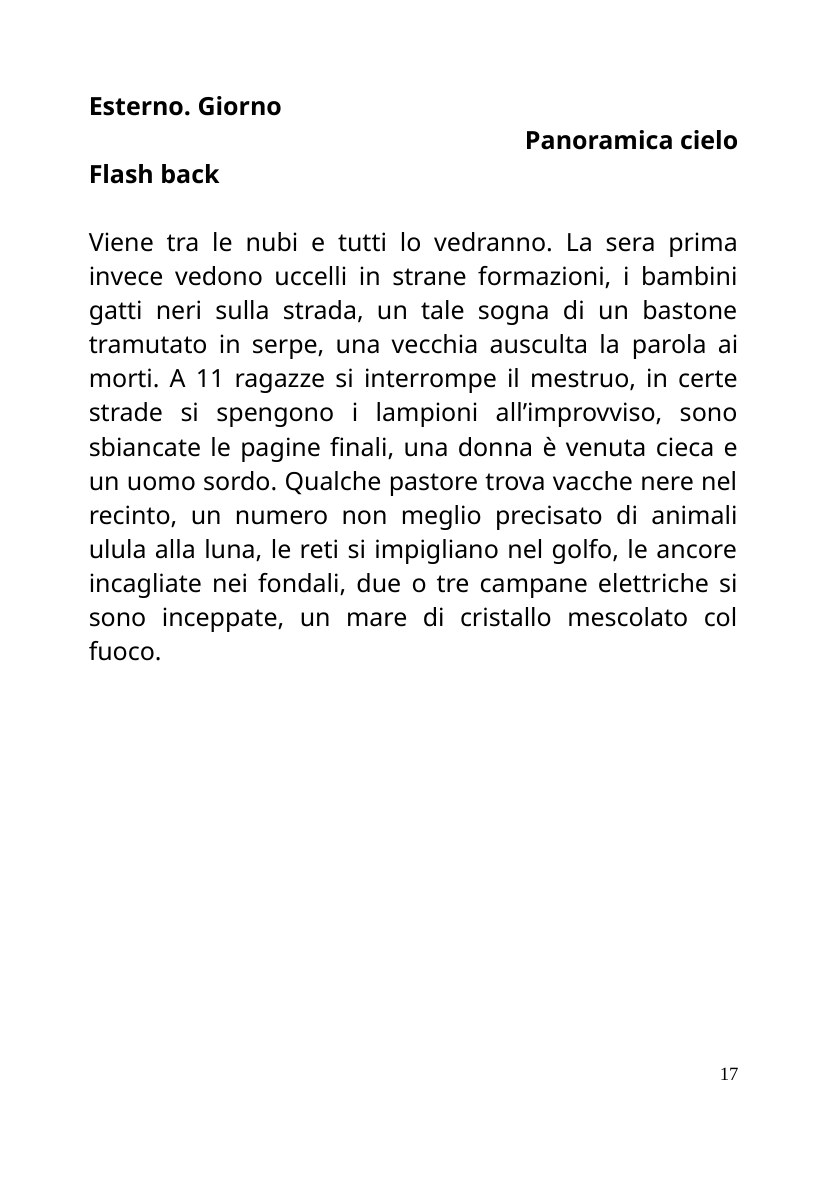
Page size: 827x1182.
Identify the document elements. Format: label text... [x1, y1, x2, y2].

text Panoramica cielo [88, 123, 738, 157]
text Viene tra le nubi e tutti lo vedranno. La sera prima invece vedono uccelli in strane formazioni, i bambini gatti neri sulla strada, un tale sogna di un bastone tramutato in serpe, una vecchia ausculta la parola ai morti. A 11 ragazze si interrompe il mestruo, in certe strade si spengono i lampioni all’improvviso, sono sbiancate le pagine finali, una donna è venuta cieca e un uomo sordo. Qualche pastore trova vacche nere nel recinto, un numero non meglio precisato di animali ulula alla luna, le reti si impigliano nel golfo, le ancore incagliate nei fondali, due o tre campane elettriche si sono inceppate, un mare di cristallo mescolato col fuoco. [88, 225, 738, 668]
text Esterno. Giorno [88, 88, 738, 123]
text Flash back [88, 157, 738, 191]
